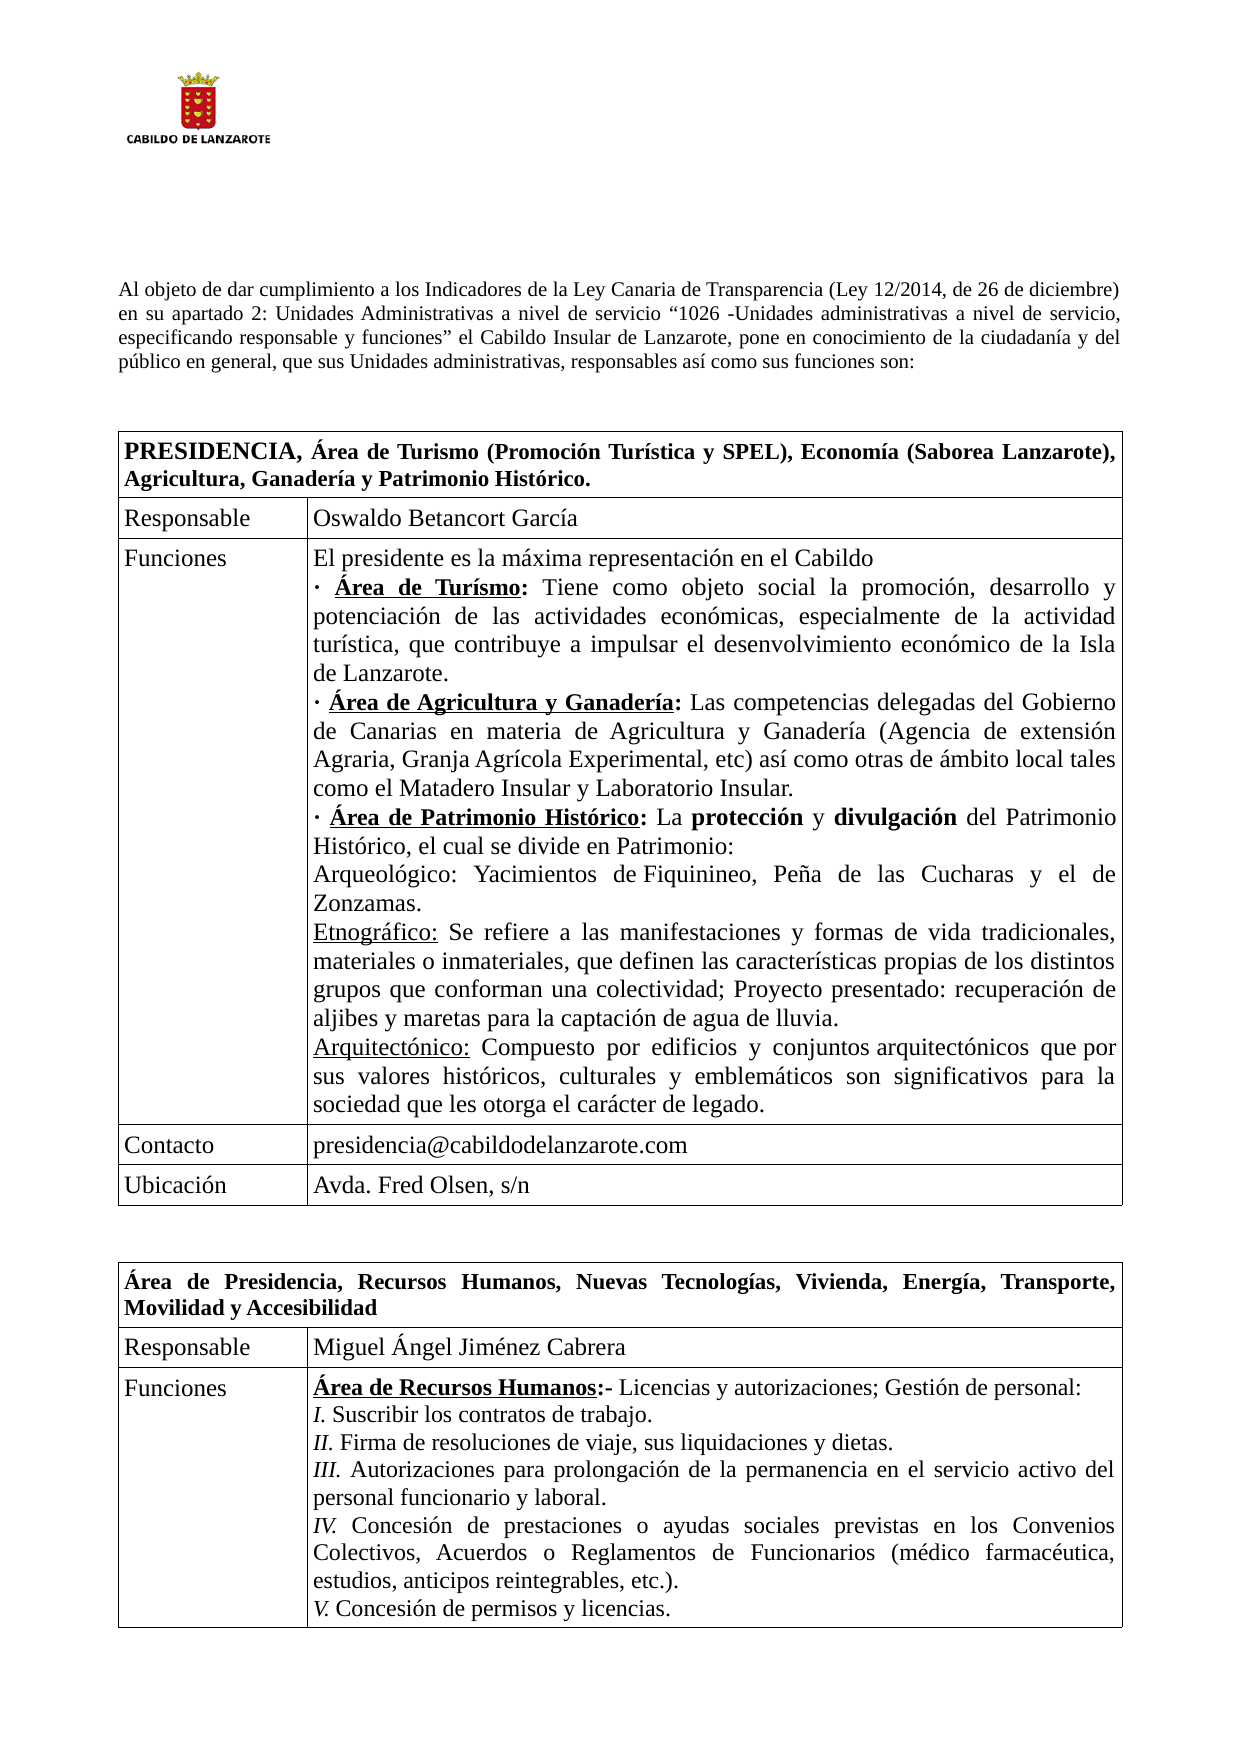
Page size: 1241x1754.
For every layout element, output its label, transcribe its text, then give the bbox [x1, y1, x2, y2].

table_cell Responsable [119, 498, 307, 537]
table_header PRESIDENCIA, Área de Turismo (Promoción Turística y SPEL), Economía (Saborea Lanzarote), Agricultura, Ganadería y Patrimonio Histórico. [119, 432, 1122, 497]
table_cell Área de Recursos Humanos:- Licencias y autorizaciones; Gestión de personal: I. Suscribir los contratos de trabajo. II. Firma de resoluciones de viaje, sus liquidaciones y dietas. III. Autorizaciones para prolongación de la permanencia en el servicio activo del personal funcionario y laboral. IV. Concesión de prestaciones o ayudas sociales previstas en los Convenios Colectivos, Acuerdos o Reglamentos de Funcionarios (médico farmacéutica, estudios, anticipos reintegrables, etc.). V. Concesión de permisos y licencias. [308, 1368, 1122, 1627]
table_header Área de Presidencia, Recursos Humanos, Nuevas Tecnologías, Vivienda, Energía, Transporte, Movilidad y Accesibilidad [119, 1263, 1122, 1327]
table_cell Ubicación [119, 1165, 307, 1205]
table_cell Responsable [119, 1328, 307, 1367]
table_cell Avda. Fred Olsen, s/n [308, 1165, 1122, 1205]
table_cell presidencia@cabildodelanzarote.com [308, 1125, 1122, 1164]
text Al objeto de dar cumplimiento a los Indicadores de la Ley Canaria de Transparencia (Ley 12/2014, de 26 de diciembre) en su apartado 2: Unidades Administrativas a nivel de servicio “1026 -Unidades administrativas a nivel de servicio, especificando responsable y funciones” el Cabildo Insular de Lanzarote, pone en conocimiento de la ciudadanía y del público en general, que sus Unidades administrativas, responsables así como sus funciones son: [118, 277, 1122, 373]
table_cell Miguel Ángel Jiménez Cabrera [308, 1328, 1122, 1367]
table_cell El presidente es la máxima representación en el Cabildo · Área de Turísmo: Tiene como objeto social la promoción, desarrollo y potenciación de las actividades económicas, especialmente de la actividad turística, que contribuye a impulsar el desenvolvimiento económico de la Isla de Lanzarote. · Área de Agricultura y Ganadería: Las competencias delegadas del Gobierno de Canarias en materia de Agricultura y Ganadería (Agencia de extensión Agraria, Granja Agrícola Experimental, etc) así como otras de ámbito local tales como el Matadero Insular y Laboratorio Insular. · Área de Patrimonio Histórico: La protección y divulgación del Patrimonio Histórico, el cual se divide en Patrimonio: Arqueológico: Yacimientos de Fiquinineo, Peña de las Cucharas y el de Zonzamas. Etnográfico: Se refiere a las manifestaciones y formas de vida tradicionales, materiales o inmateriales, que definen las características propias de los distintos grupos que conforman una colectividad; Proyecto presentado: recuperación de aljibes y maretas para la captación de agua de lluvia. Arquitectónico: Compuesto por edificios y conjuntos arquitectónicos que por sus valores históricos, culturales y emblemáticos son significativos para la sociedad que les otorga el carácter de legado. [308, 539, 1122, 1124]
table_cell Funciones [119, 539, 307, 1124]
table_cell Funciones [119, 1368, 307, 1627]
table_cell Oswaldo Betancort García [308, 498, 1122, 537]
table_cell Contacto [119, 1125, 307, 1164]
picture [118, 50, 278, 169]
